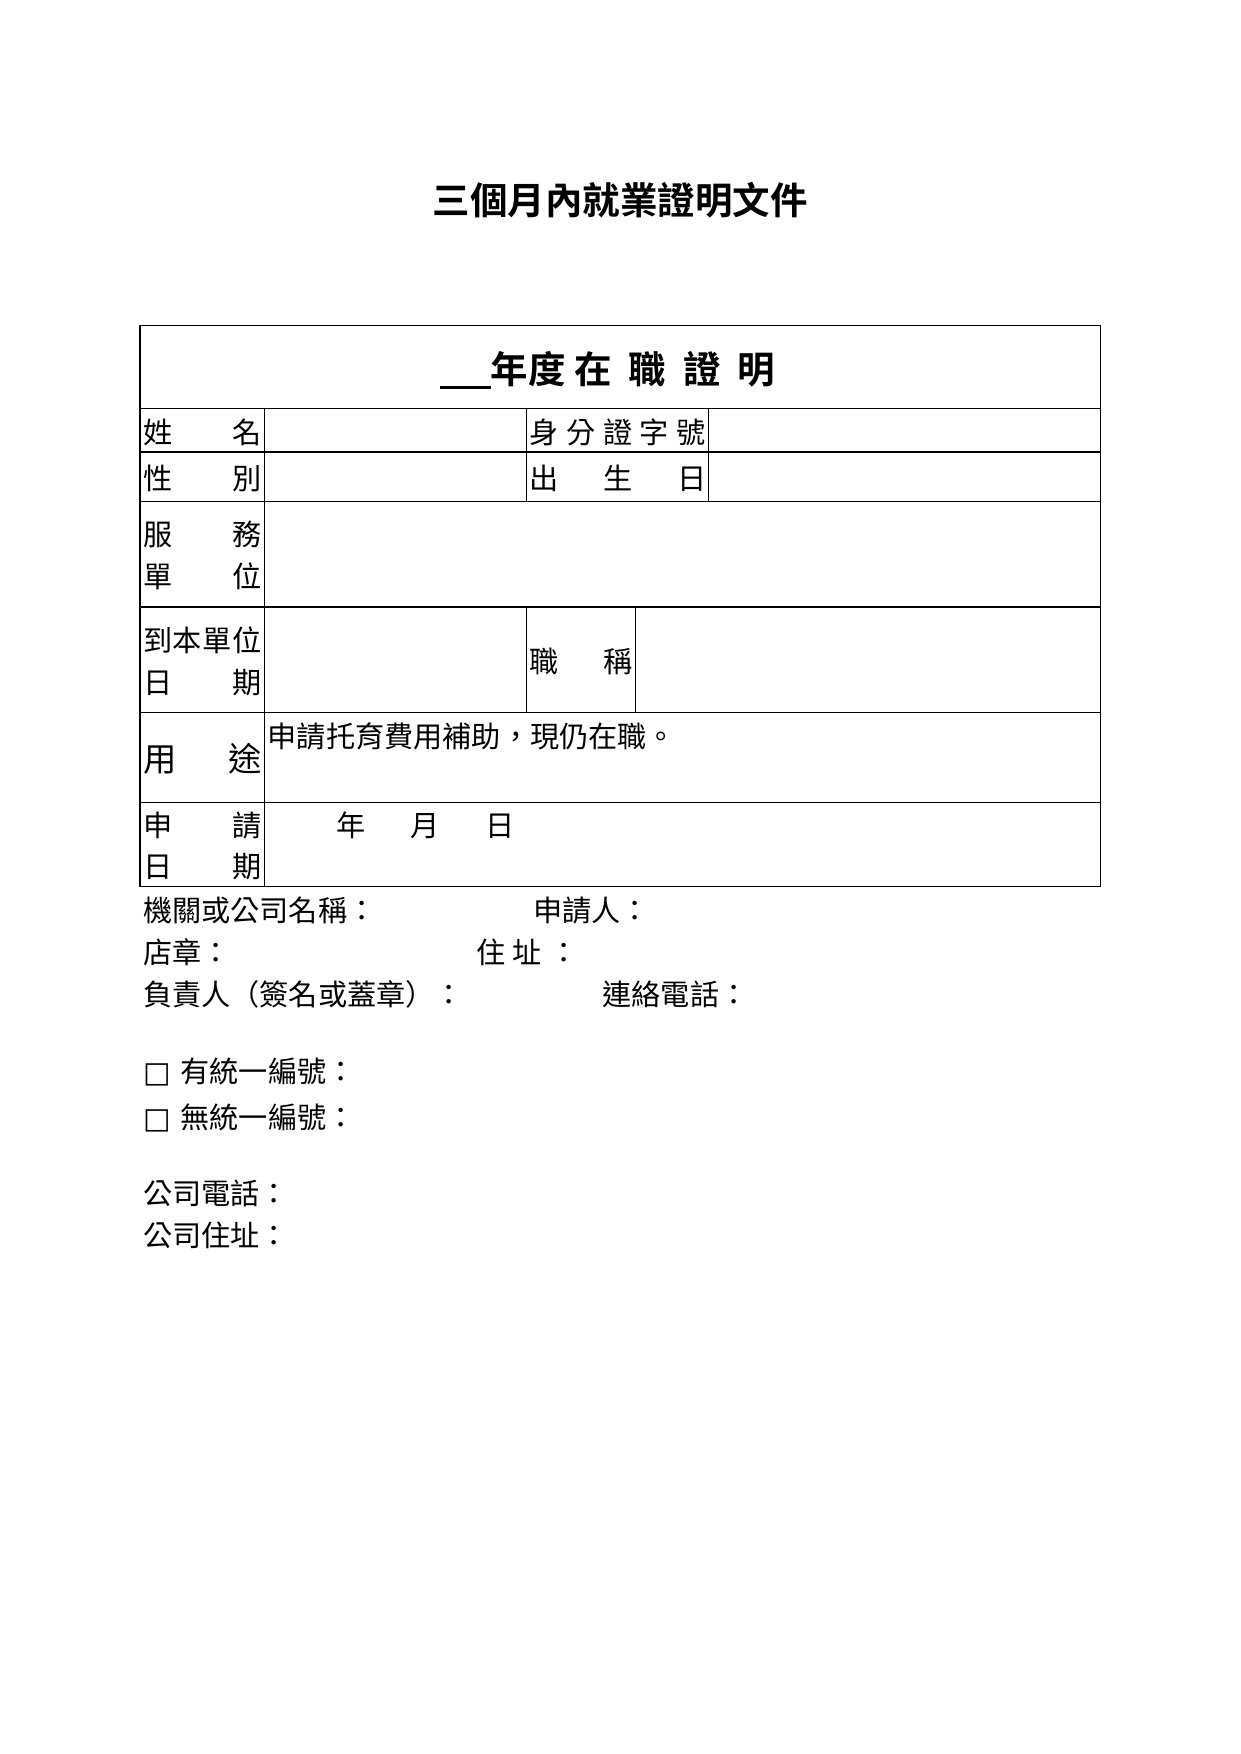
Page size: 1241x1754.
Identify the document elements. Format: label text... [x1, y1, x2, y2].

table_header 年度 在 職 證 明 [141, 326, 1100, 408]
table_cell 年 月 日 [265, 803, 1100, 886]
table_cell [709, 409, 814, 451]
text 三個月內就業證明文件 [118, 160, 1122, 235]
table_cell 姓名 [141, 409, 264, 451]
table_cell 身分證字號 [527, 409, 708, 451]
table_cell 性別 [141, 453, 264, 501]
table_cell [636, 608, 1100, 712]
table_cell 申請 日期 [141, 803, 264, 886]
table_cell 服務 單位 [141, 502, 264, 606]
table_cell 用途 [141, 713, 264, 802]
table_cell [265, 453, 526, 501]
table_cell [709, 453, 814, 501]
table_cell [265, 608, 526, 712]
table_cell 申請托育費用補助，現仍在職。 [265, 713, 1100, 802]
table_cell 機關或公司名稱： 申請人： 店章： 住 址 ： 負責人（簽名或蓋章）： 連絡電話： 有統一編號： 無統一編號： 公司電話： 公司住址： [140, 887, 1100, 1352]
table_cell [265, 409, 526, 451]
table_cell [814, 453, 1100, 501]
table_cell [265, 502, 1100, 606]
table_cell 出生日 [527, 453, 708, 501]
table_cell 到本單位日期 [141, 608, 264, 712]
table_cell 職稱 [527, 608, 635, 712]
table_cell [814, 409, 1100, 451]
